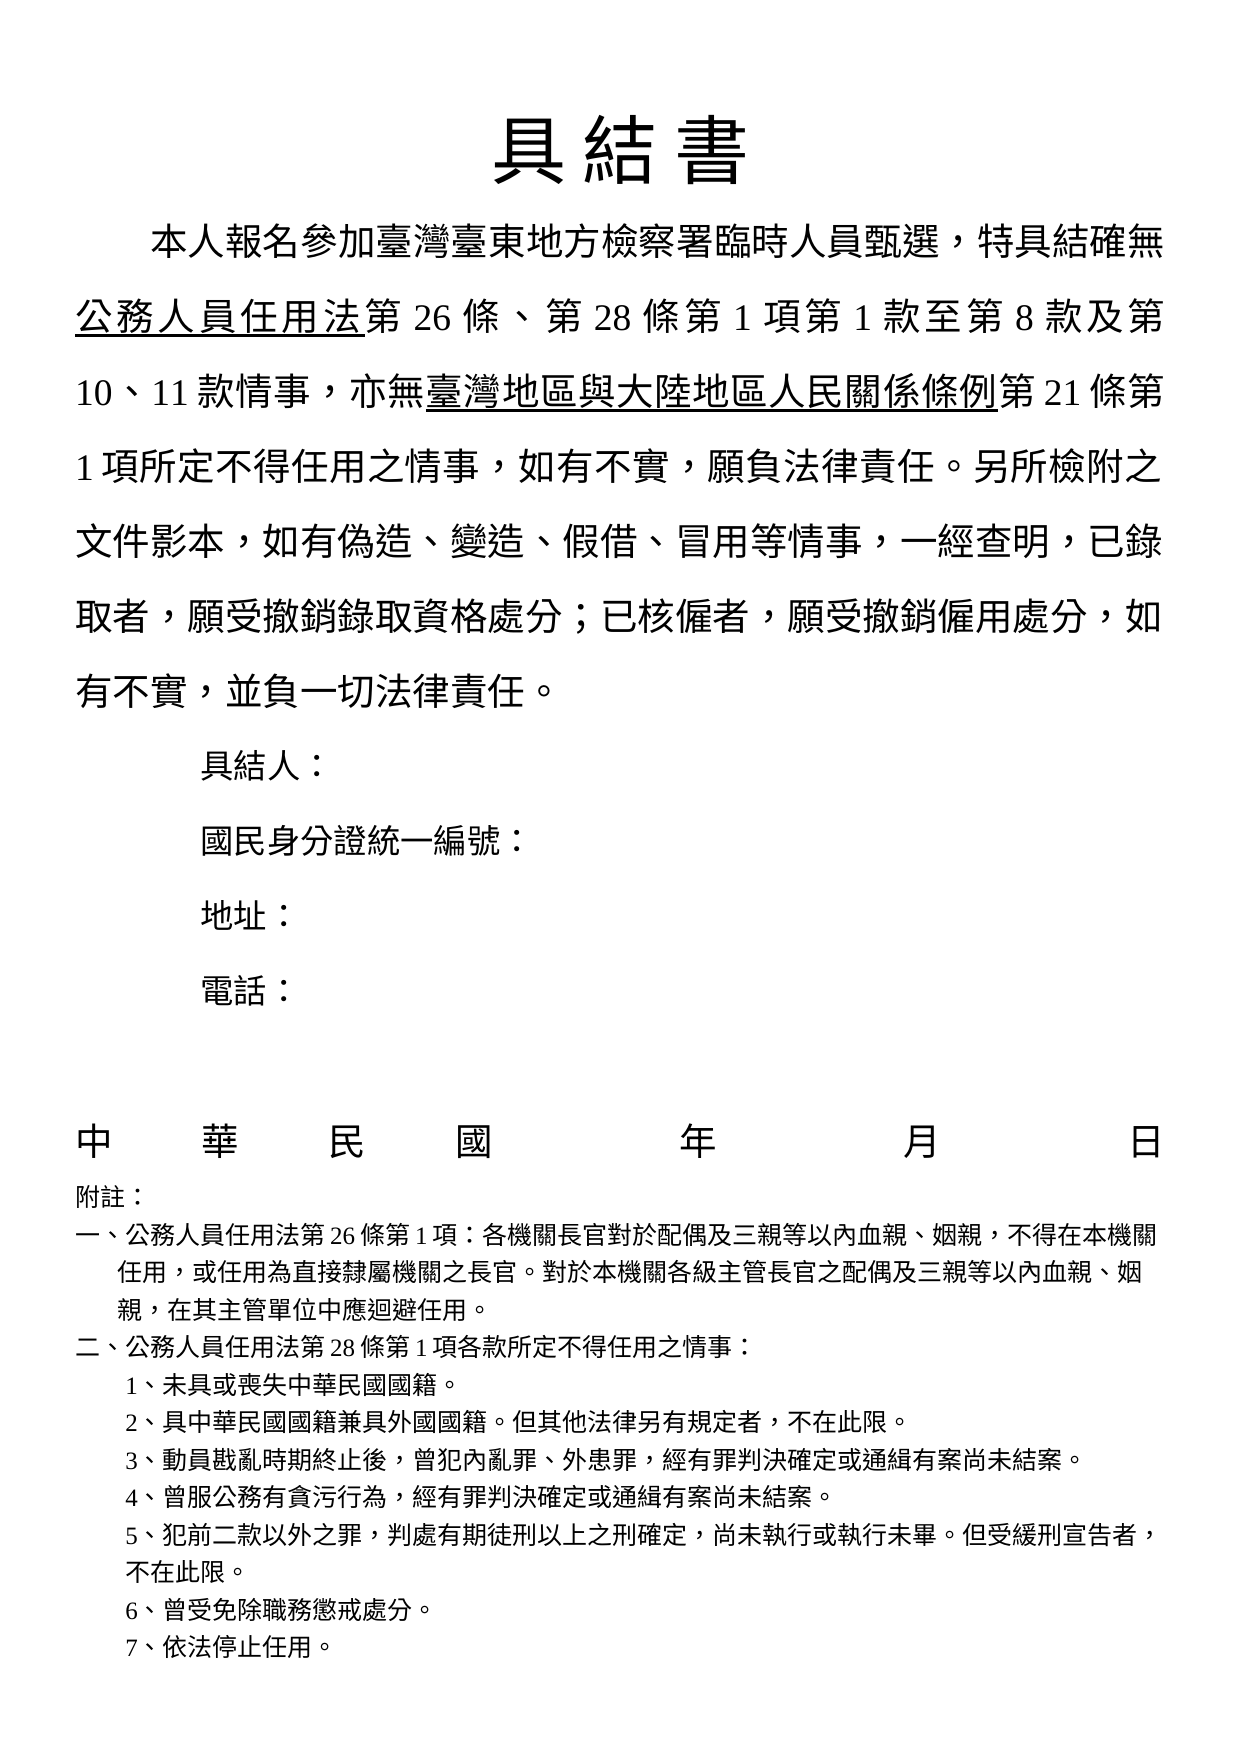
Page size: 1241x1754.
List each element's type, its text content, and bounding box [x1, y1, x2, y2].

text 一、公務人員任用法第26條第1項：各機關長官對於配偶及三親等以內血親、姻親，不得在本機關任用，或任用為直接隸屬機關之長官。對於本機關各級主管長官之配偶及三親等以內血親、姻親，在其主管單位中應迴避任用。 [75, 1214, 1165, 1327]
text 二、公務人員任用法第28條第1項各款所定不得任用之情事： [75, 1327, 1165, 1364]
text 具 結 書 [75, 89, 1165, 202]
text 1、未具或喪失中華民國國籍。 2、具中華民國國籍兼具外國國籍。但其他法律另有規定者，不在此限。 3、動員戡亂時期終止後，曾犯內亂罪、外患罪，經有罪判決確定或通緝有案尚未結案。 4、曾服公務有貪污行為，經有罪判決確定或通緝有案尚未結案。 [125, 1364, 1165, 1514]
text 本人報名參加臺灣臺東地方檢察署臨時人員甄選，特具結確無公務人員任用法第26條、第28條第1項第1款至第8款及第10、11款情事，亦無臺灣地區與大陸地區人民關係條例第21條第1項所定不得任用之情事，如有不實，願負法律責任。另所檢附之文件影本，如有偽造、變造、假借、冒用等情事，一經查明，已錄取者，願受撤銷錄取資格處分；已核僱者，願受撤銷僱用處分，如有不實，並負一切法律責任。 [75, 202, 1165, 727]
text 地址： [200, 877, 1165, 952]
text 附註： [75, 1177, 1165, 1214]
text 中華民國 年 月 日 [75, 1102, 1165, 1177]
text 具結人： [200, 727, 1165, 802]
text 5、犯前二款以外之罪，判處有期徒刑以上之刑確定，尚未執行或執行未畢。但受緩刑宣告者，不在此限。 [125, 1514, 1165, 1589]
text 電話： [200, 952, 1165, 1027]
text 6、曾受免除職務懲戒處分。 7、依法停止任用。 [125, 1589, 1165, 1664]
text 國民身分證統一編號： [200, 802, 1165, 877]
